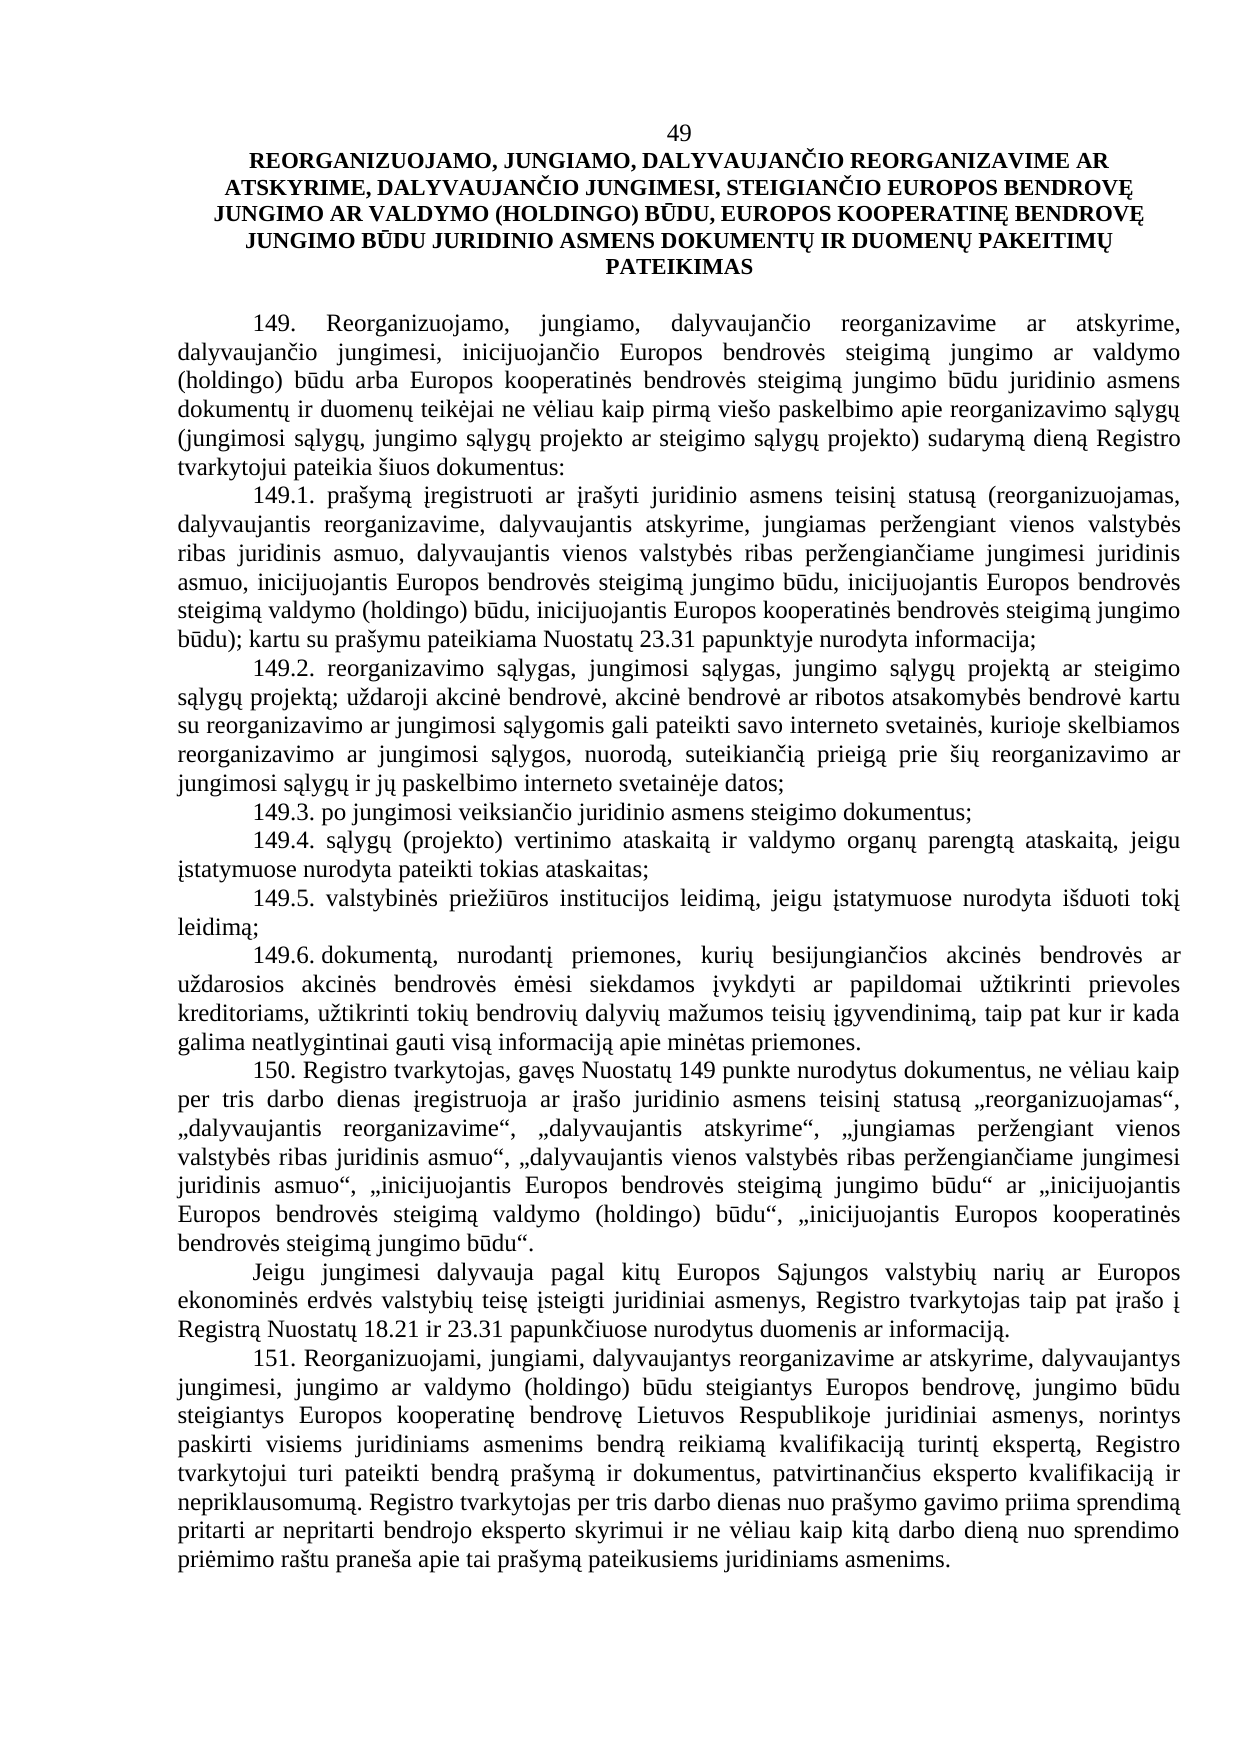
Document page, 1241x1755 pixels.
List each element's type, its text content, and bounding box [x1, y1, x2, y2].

text 149.5. valstybinės priežiūros institucijos leidimą, jeigu įstatymuose nurodyta išduoti tokį leidimą; [177, 883, 1181, 941]
text 149.1. prašymą įregistruoti ar įrašyti juridinio asmens teisinį statusą (reorganizuojamas, dalyvaujantis reorganizavime, dalyvaujantis atskyrime, jungiamas peržengiant vienos valstybės ribas juridinis asmuo, dalyvaujantis vienos valstybės ribas peržengiančiame jungimesi juridinis asmuo, inicijuojantis Europos bendrovės steigimą jungimo būdu, inicijuojantis Europos bendrovės steigimą valdymo (holdingo) būdu, inicijuojantis Europos kooperatinės bendrovės steigimą jungimo būdu); kartu su prašymu pateikiama Nuostatų 23.31 papunktyje nurodyta informacija; [177, 481, 1181, 653]
text REORGANIZUOJAMO, JUNGIAMO, DALYVAUJANČIO REORGANIZAVIME AR ATSKYRIME, DALYVAUJANČIO JUNGIMESI, STEIGIANČIO EUROPOS BENDROVĘ JUNGIMO AR VALDYMO (HOLDINGO) BŪDU, EUROPOS KOOPERATINĘ BENDROVĘ JUNGIMO BŪDU JURIDINIO ASMENS DOKUMENTŲ IR DUOMENŲ PAKEITIMŲ PATEIKIMAS [177, 148, 1181, 279]
text 149.3. po jungimosi veiksiančio juridinio asmens steigimo dokumentus; [177, 797, 1181, 826]
text 150. Registro tvarkytojas, gavęs Nuostatų 149 punkte nurodytus dokumentus, ne vėliau kaip per tris darbo dienas įregistruoja ar įrašo juridinio asmens teisinį statusą „reorganizuojamas“, „dalyvaujantis reorganizavime“, „dalyvaujantis atskyrime“, „jungiamas peržengiant vienos valstybės ribas juridinis asmuo“, „dalyvaujantis vienos valstybės ribas peržengiančiame jungimesi juridinis asmuo“, „inicijuojantis Europos bendrovės steigimą jungimo būdu“ ar „inicijuojantis Europos bendrovės steigimą valdymo (holdingo) būdu“, „inicijuojantis Europos kooperatinės bendrovės steigimą jungimo būdu“. [177, 1056, 1181, 1257]
text 149.2. reorganizavimo sąlygas, jungimosi sąlygas, jungimo sąlygų projektą ar steigimo sąlygų projektą; uždaroji akcinė bendrovė, akcinė bendrovė ar ribotos atsakomybės bendrovė kartu su reorganizavimo ar jungimosi sąlygomis gali pateikti savo interneto svetainės, kurioje skelbiamos reorganizavimo ar jungimosi sąlygos, nuorodą, suteikiančią prieigą prie šių reorganizavimo ar jungimosi sąlygų ir jų paskelbimo interneto svetainėje datos; [177, 653, 1181, 797]
text 149.6. dokumentą, nurodantį priemones, kurių besijungiančios akcinės bendrovės ar uždarosios akcinės bendrovės ėmėsi siekdamos įvykdyti ar papildomai užtikrinti prievoles kreditoriams, užtikrinti tokių bendrovių dalyvių mažumos teisių įgyvendinimą, taip pat kur ir kada galima neatlygintinai gauti visą informaciją apie minėtas priemones. [177, 941, 1181, 1056]
text 151. Reorganizuojami, jungiami, dalyvaujantys reorganizavime ar atskyrime, dalyvaujantys jungimesi, jungimo ar valdymo (holdingo) būdu steigiantys Europos bendrovę, jungimo būdu steigiantys Europos kooperatinę bendrovę Lietuvos Respublikoje juridiniai asmenys, norintys paskirti visiems juridiniams asmenims bendrą reikiamą kvalifikaciją turintį ekspertą, Registro tvarkytojui turi pateikti bendrą prašymą ir dokumentus, patvirtinančius eksperto kvalifikaciją ir nepriklausomumą. Registro tvarkytojas per tris darbo dienas nuo prašymo gavimo priima sprendimą pritarti ar nepritarti bendrojo eksperto skyrimui ir ne vėliau kaip kitą darbo dieną nuo sprendimo priėmimo raštu praneša apie tai prašymą pateikusiems juridiniams asmenims. [177, 1343, 1181, 1573]
text 149. Reorganizuojamo, jungiamo, dalyvaujančio reorganizavime ar atskyrime, dalyvaujančio jungimesi, inicijuojančio Europos bendrovės steigimą jungimo ar valdymo (holdingo) būdu arba Europos kooperatinės bendrovės steigimą jungimo būdu juridinio asmens dokumentų ir duomenų teikėjai ne vėliau kaip pirmą viešo paskelbimo apie reorganizavimo sąlygų (jungimosi sąlygų, jungimo sąlygų projekto ar steigimo sąlygų projekto) sudarymą dieną Registro tvarkytojui pateikia šiuos dokumentus: [177, 308, 1181, 481]
text 149.4. sąlygų (projekto) vertinimo ataskaitą ir valdymo organų parengtą ataskaitą, jeigu įstatymuose nurodyta pateikti tokias ataskaitas; [177, 826, 1181, 883]
text Jeigu jungimesi dalyvauja pagal kitų Europos Sąjungos valstybių narių ar Europos ekonominės erdvės valstybių teisę įsteigti juridiniai asmenys, Registro tvarkytojas taip pat įrašo į Registrą Nuostatų 18.21 ir 23.31 papunkčiuose nurodytus duomenis ar informaciją. [177, 1257, 1181, 1343]
